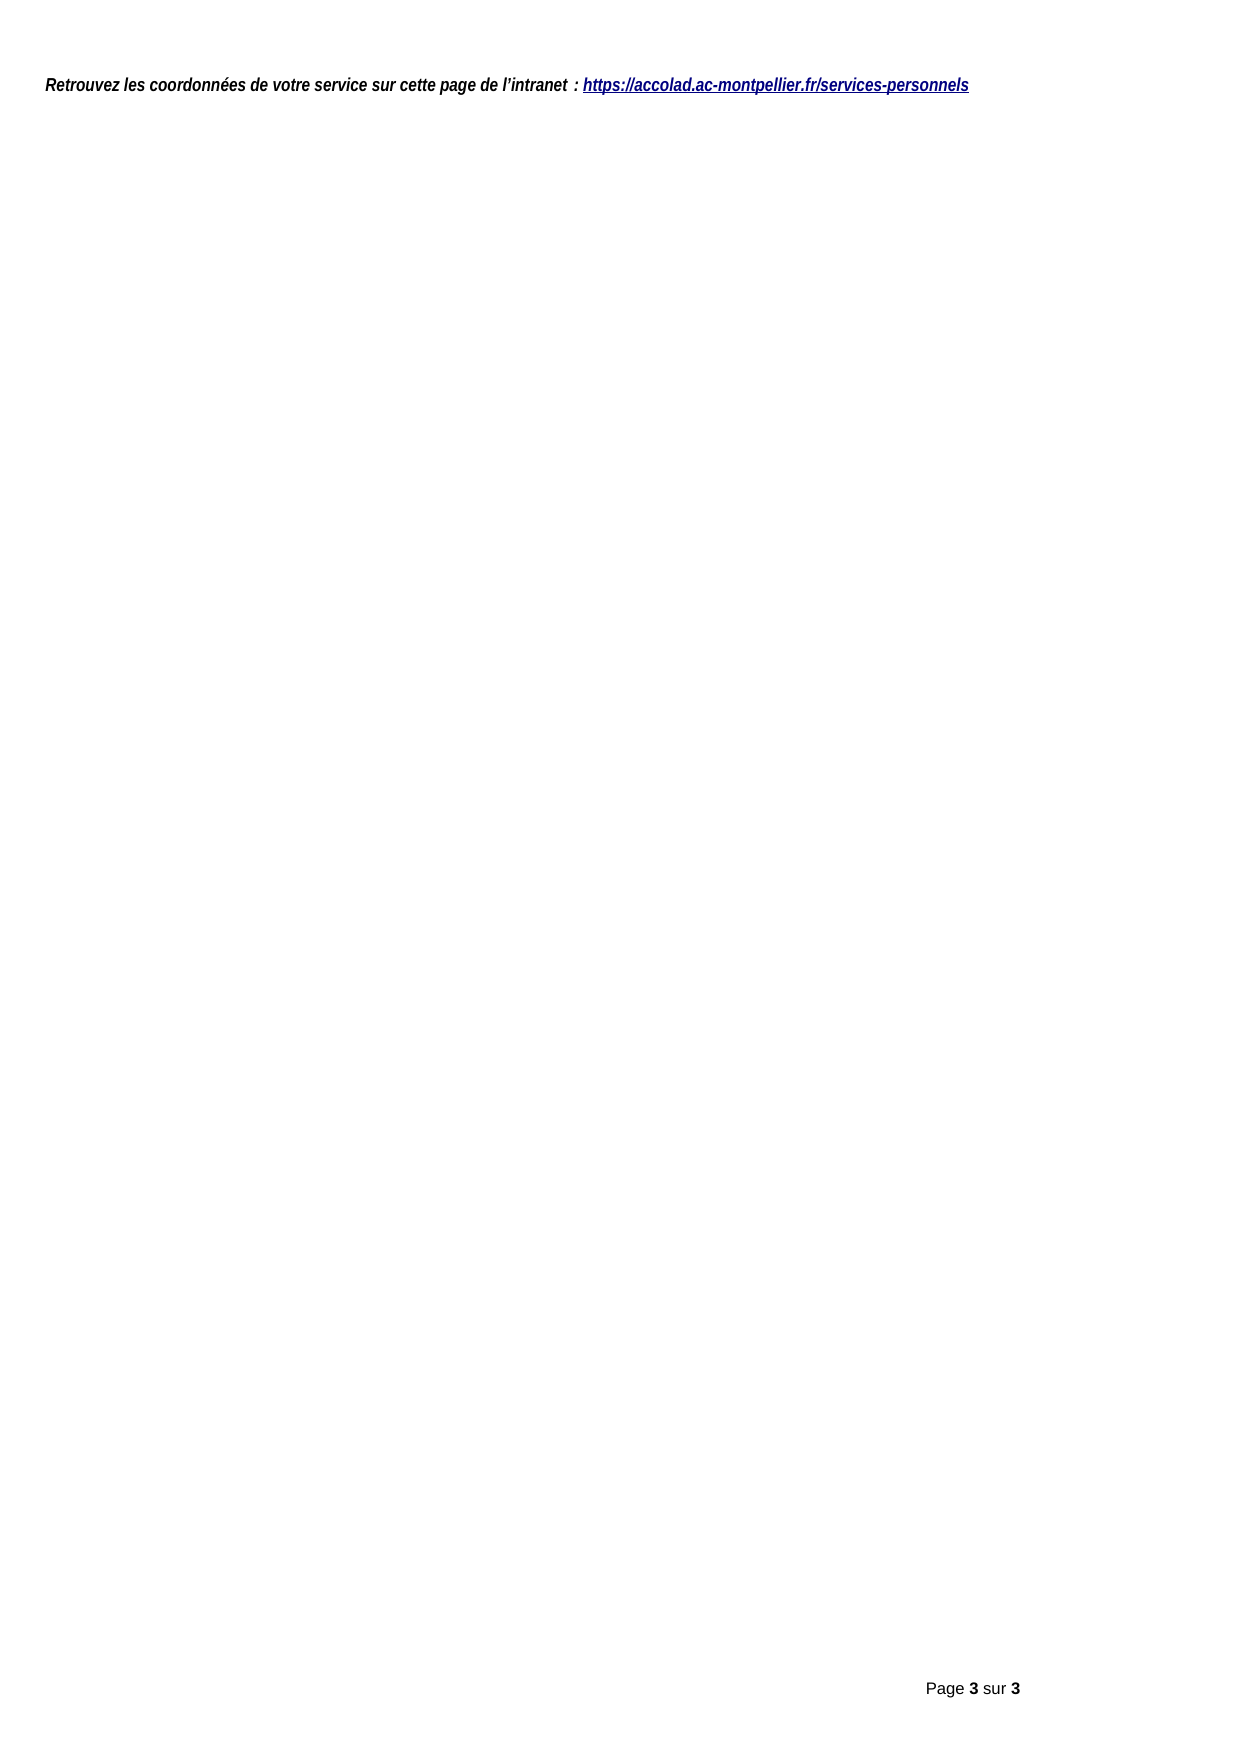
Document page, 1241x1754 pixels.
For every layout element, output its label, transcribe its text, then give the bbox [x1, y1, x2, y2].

table_cell [1159, 74, 1233, 95]
table_cell Retrouvez les coordonnées de votre service sur cette page de l’intranet : https://accolad.ac-montpellier.fr/services-personnels [38, 74, 1159, 95]
